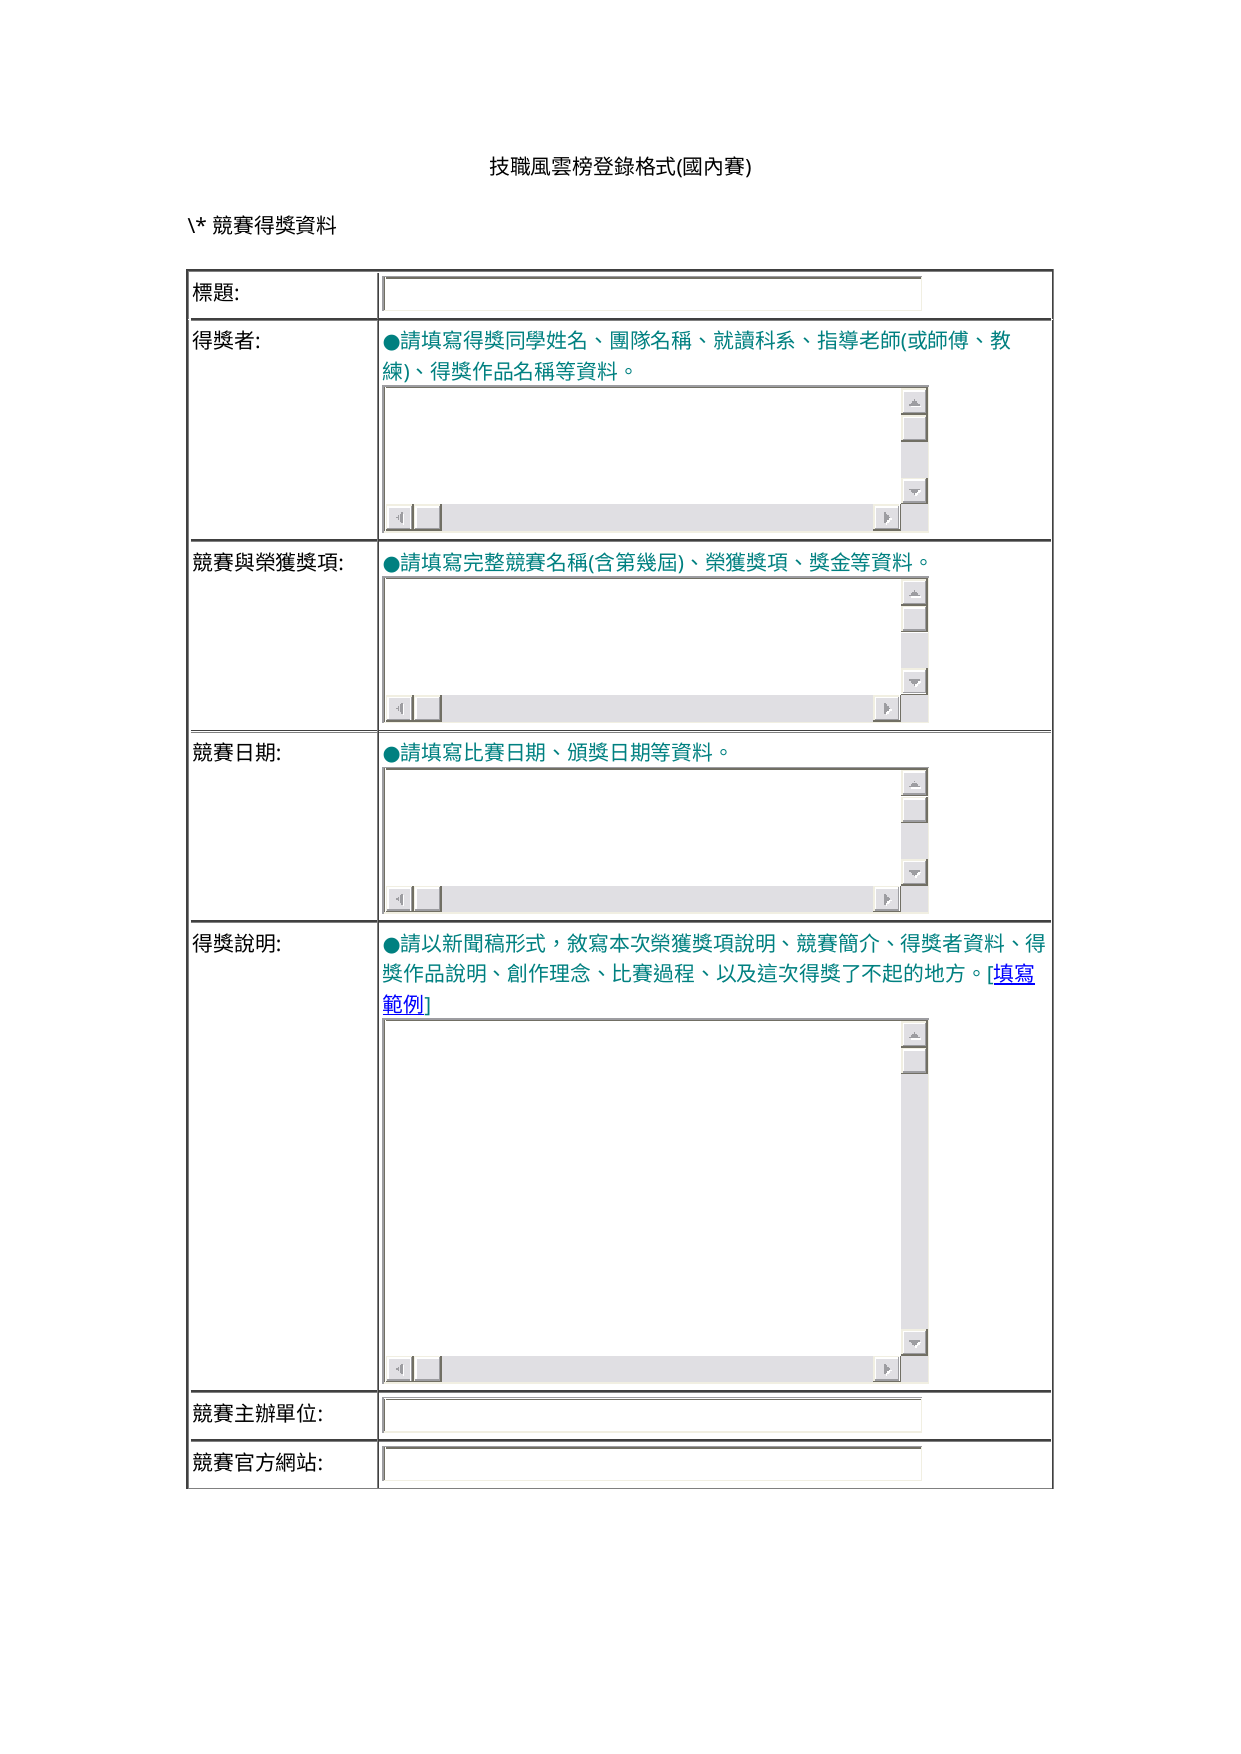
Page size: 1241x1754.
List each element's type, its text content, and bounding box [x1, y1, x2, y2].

table_cell 得獎者: [189, 318, 377, 539]
table_header [378, 272, 1052, 318]
text 技職風雲榜登錄格式(國內賽) [187, 150, 1053, 180]
table_cell ●請填寫得獎同學姓名、團隊名稱、就讀科系、指導老師(或師傅、教練)、得獎作品名稱等資料。 [379, 318, 1052, 539]
table_cell [379, 1390, 1052, 1439]
text \* 競賽得獎資料 [187, 209, 1053, 240]
table_cell 競賽官方網站: [189, 1439, 377, 1488]
table_cell 競賽與榮獲獎項: [189, 539, 377, 729]
table_cell 競賽日期: [189, 730, 377, 920]
table_cell ●請以新聞稿形式，敘寫本次榮獲獎項說明、競賽簡介、得獎者資料、得獎作品說明、創作理念、比賽過程、以及這次得獎了不起的地方。[填寫範例] [379, 920, 1052, 1390]
table_cell ●請填寫比賽日期、頒獎日期等資料。 [379, 730, 1052, 920]
table_header 標題: [189, 272, 378, 318]
table_cell 競賽主辦單位: [189, 1390, 377, 1439]
table_cell [379, 1439, 1052, 1488]
table_cell ●請填寫完整競賽名稱(含第幾屆)、榮獲獎項、獎金等資料。 [379, 539, 1052, 729]
table_cell 得獎說明: [189, 920, 377, 1390]
